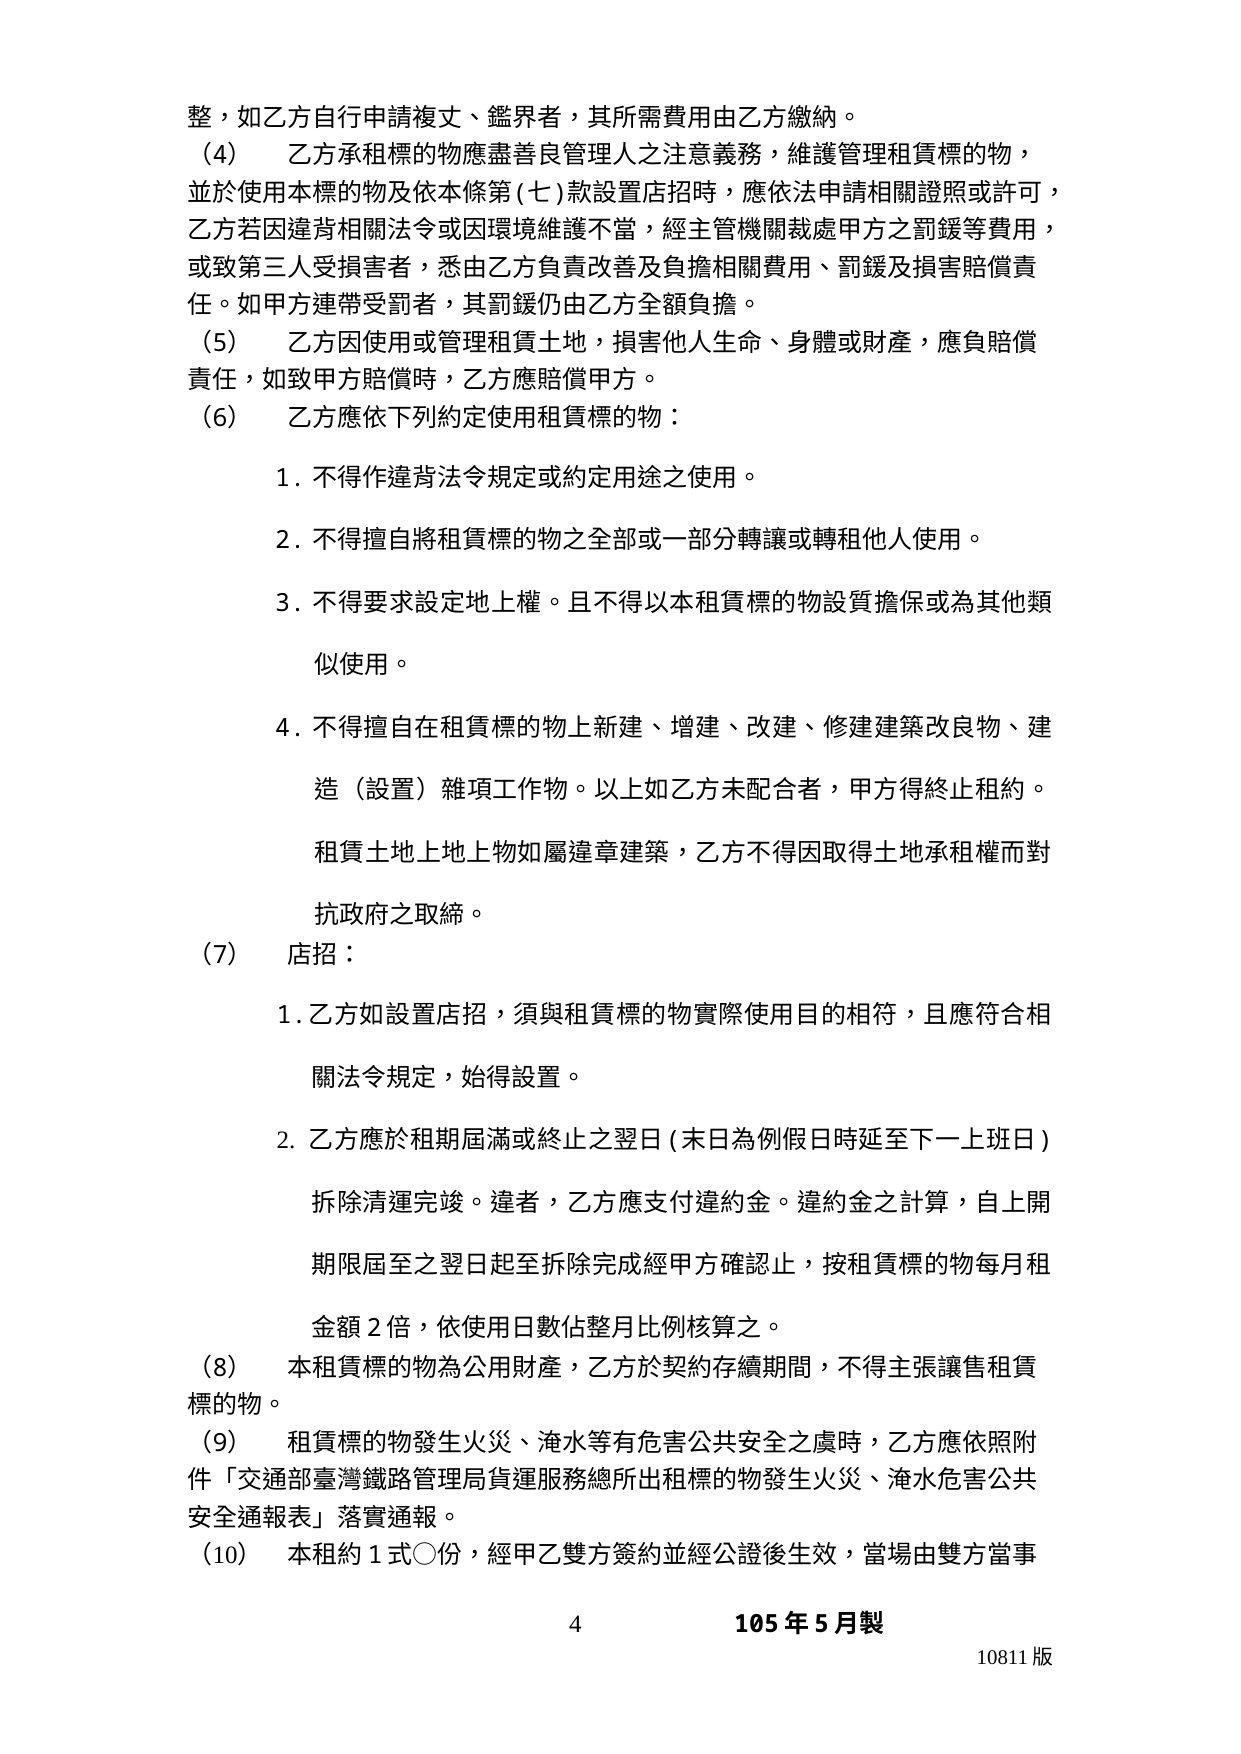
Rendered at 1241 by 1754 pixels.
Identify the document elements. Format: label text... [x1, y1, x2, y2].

list 乙方應於租期屆滿或終止之翌日(末日為例假日時延至下一上班日)拆除清運完竣。違者，乙方應支付違約金。違約金之計算，自上開期限屆至之翌日起至拆除完成經甲方確認止，按租賃標的物每月租金額2倍，依使用日數佔整月比例核算之。 [276, 1096, 1053, 1346]
list 乙方如設置店招，須與租賃標的物實際使用目的相符，且應符合相關法令規定，始得設置。 [276, 971, 1053, 1096]
list 不得擅自在租賃標的物上新建、增建、改建、修建建築改良物、建造（設置）雜項工作物。以上如乙方未配合者，甲方得終止租約。租賃土地上地上物如屬違章建築，乙方不得因取得土地承租權而對抗政府之取締。 [275, 684, 1053, 934]
list 本租約1式○份，經甲乙雙方簽約並經公證後生效，當場由雙方當事 [187, 1534, 1047, 1571]
list 整，如乙方自行申請複丈、鑑界者，其所需費用由乙方繳納。 [187, 96, 1047, 134]
list 不得擅自將租賃標的物之全部或一部分轉讓或轉租他人使用。 [275, 496, 1053, 559]
list 本租賃標的物為公用財產，乙方於契約存續期間，不得主張讓售租賃標的物。 [187, 1346, 1047, 1421]
list 店招： [187, 934, 1047, 971]
list 不得要求設定地上權。且不得以本租賃標的物設質擔保或為其他類似使用。 [275, 559, 1053, 684]
list 不得作違背法令規定或約定用途之使用。 [275, 434, 1053, 496]
list 租賃標的物發生火災、淹水等有危害公共安全之虞時，乙方應依照附件「交通部臺灣鐵路管理局貨運服務總所出租標的物發生火災、淹水危害公共安全通報表」落實通報。 [187, 1421, 1047, 1534]
list 乙方應依下列約定使用租賃標的物： [187, 396, 1047, 434]
list 乙方因使用或管理租賃土地，損害他人生命、身體或財產，應負賠償責任，如致甲方賠償時，乙方應賠償甲方。 [187, 321, 1047, 396]
list 乙方承租標的物應盡善良管理人之注意義務，維護管理租賃標的物，並於使用本標的物及依本條第(七)款設置店招時，應依法申請相關證照或許可，乙方若因違背相關法令或因環境維護不當，經主管機關裁處甲方之罰鍰等費用，或致第三人受損害者，悉由乙方負責改善及負擔相關費用、罰鍰及損害賠償責任。如甲方連帶受罰者，其罰鍰仍由乙方全額負擔。 [187, 134, 1047, 321]
